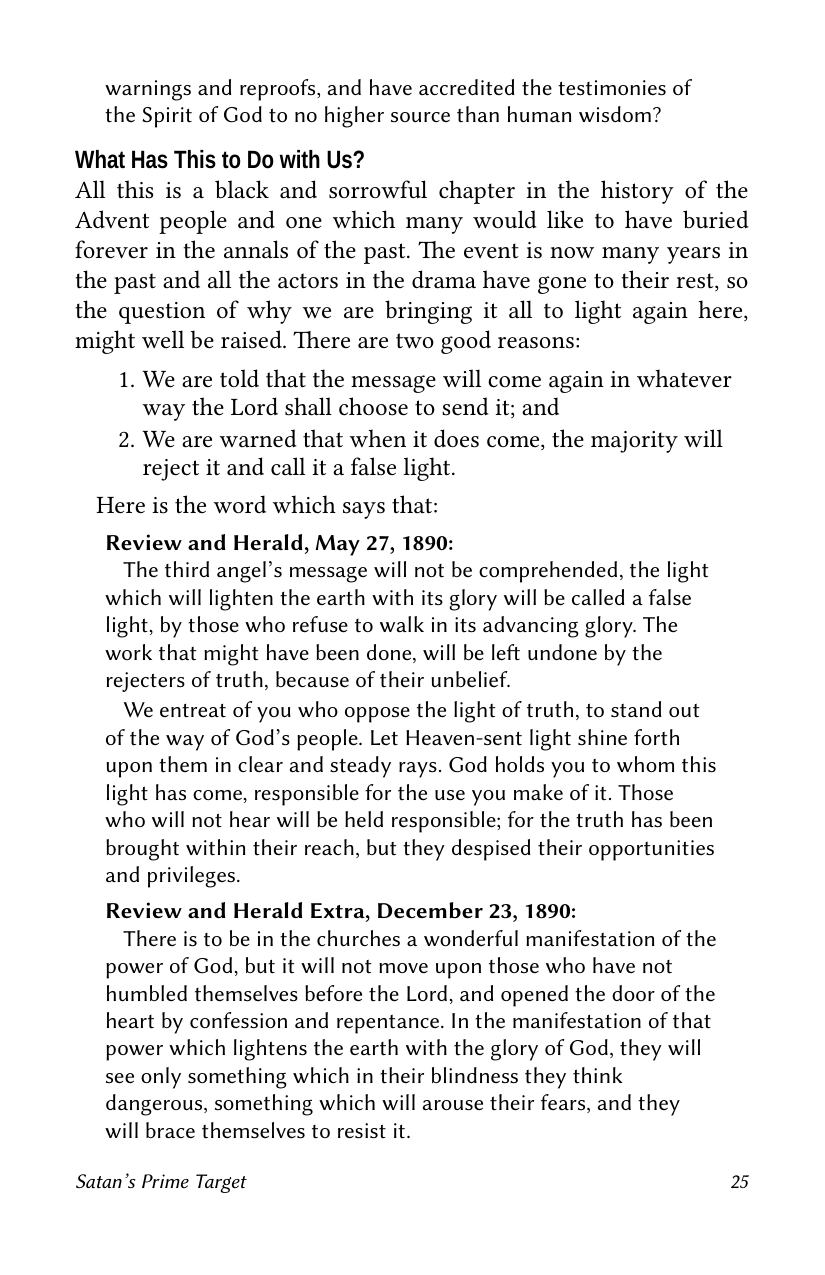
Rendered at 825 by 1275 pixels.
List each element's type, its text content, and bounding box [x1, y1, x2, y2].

text All this is a black and sorrowful chapter in the history of the Advent people and one which many would like to have buried forever in the annals of the past. The event is now many years in the past and all the actors in the drama have gone to their rest, so the question of why we are bringing it all to light again here, might well be raised. There are two good reasons: [75, 176, 750, 354]
list We are warned that when it does come, the majority will reject it and call it a false light. [135, 425, 750, 482]
text Review and Herald, May 27, 1890: [105, 530, 750, 556]
text warnings and reproofs, and have accredited the testimonies of the Spirit of God to no higher source than human wisdom? [105, 75, 720, 128]
text Review and Herald Extra, December 23, 1890: [105, 898, 750, 924]
subtitle What Has This to Do with Us? [75, 145, 750, 173]
text There is to be in the churches a wonderful manifestation of the power of God, but it will not move upon those who have not humbled themselves before the Lord, and opened the door of the heart by confession and repentance. In the manifestation of that power which lightens the earth with the glory of God, they will see only something which in their blindness they think dangerous, something which will arouse their fears, and they will brace themselves to resist it. [105, 926, 720, 1144]
list We are told that the message will come again in whatever way the Lord shall choose to send it; and [135, 365, 750, 422]
text Here is the word which says that: [75, 491, 750, 519]
text The third angel’s message will not be comprehended, the light which will lighten the earth with its glory will be called a false light, by those who refuse to walk in its advancing glory. The work that might have been done, will be left undone by the rejecters of truth, because of their unbelief. [105, 557, 720, 693]
text We entreat of you who oppose the light of truth, to stand out of the way of God’s people. Let Heaven-sent light shine forth upon them in clear and steady rays. God holds you to whom this light has come, responsible for the use you make of it. Those who will not hear will be held responsible; for the truth has been brought within their reach, but they despised their opportunities and privileges. [105, 697, 720, 888]
